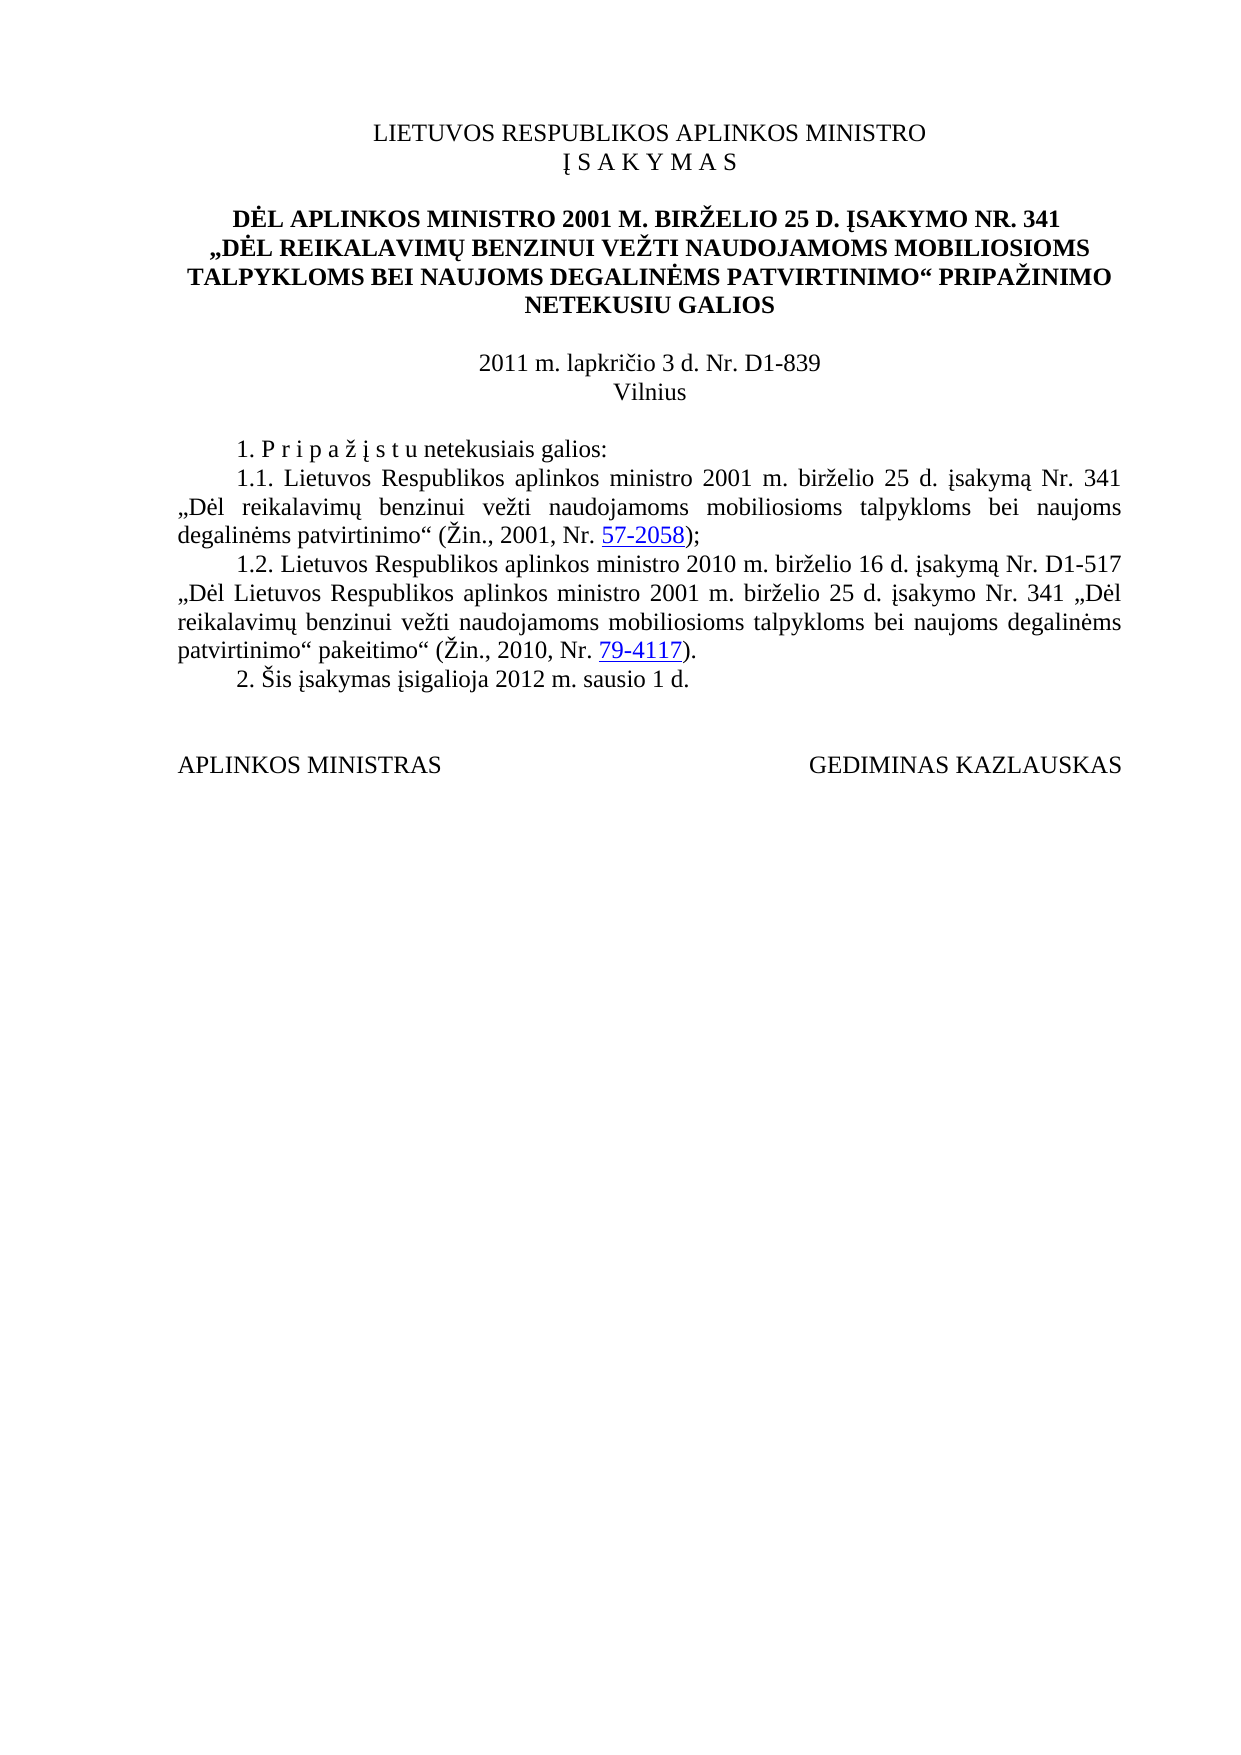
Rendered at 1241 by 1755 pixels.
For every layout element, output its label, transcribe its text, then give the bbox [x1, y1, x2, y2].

text 2. Šis įsakymas įsigalioja 2012 m. sausio 1 d. [177, 664, 1122, 693]
text 1. P r i p a ž į s t u netekusiais galios: [177, 434, 1122, 463]
text Vilnius [177, 377, 1122, 406]
text LIETUVOS RESPUBLIKOS APLINKOS MINISTRO [177, 118, 1122, 147]
text 1.2. Lietuvos Respublikos aplinkos ministro 2010 m. birželio 16 d. įsakymą Nr. D1-517 „Dėl Lietuvos Respublikos aplinkos ministro 2001 m. birželio 25 d. įsakymo Nr. 341 „Dėl reikalavimų benzinui vežti naudojamoms mobiliosioms talpykloms bei naujoms degalinėms patvirtinimo“ pakeitimo“ (Žin., 2010, Nr. 79-4117). [177, 549, 1122, 664]
text 2011 m. lapkričio 3 d. Nr. D1-839 [177, 348, 1122, 377]
text 1.1. Lietuvos Respublikos aplinkos ministro 2001 m. birželio 25 d. įsakymą Nr. 341 „Dėl reikalavimų benzinui vežti naudojamoms mobiliosioms talpykloms bei naujoms degalinėms patvirtinimo“ (Žin., 2001, Nr. 57-2058); [177, 463, 1122, 549]
text Aplinkos ministras Gediminas Kazlauskas [177, 751, 1122, 779]
text Į S A K Y M A S [177, 147, 1122, 176]
text DĖL APLINKOS MINISTRO 2001 M. BIRŽELIO 25 D. ĮSAKYMO Nr. 341 „DĖL REIKALAVIMŲ BENZINUI VEŽTI NAUDOJAMOMS MOBILIOSIOMS TALPYKLOMS BEI NAUJOMS DEGALINĖMS PATVIRTINIMO“ PRIPAŽINIMO NETEKUSIU GALIOS [177, 204, 1122, 319]
